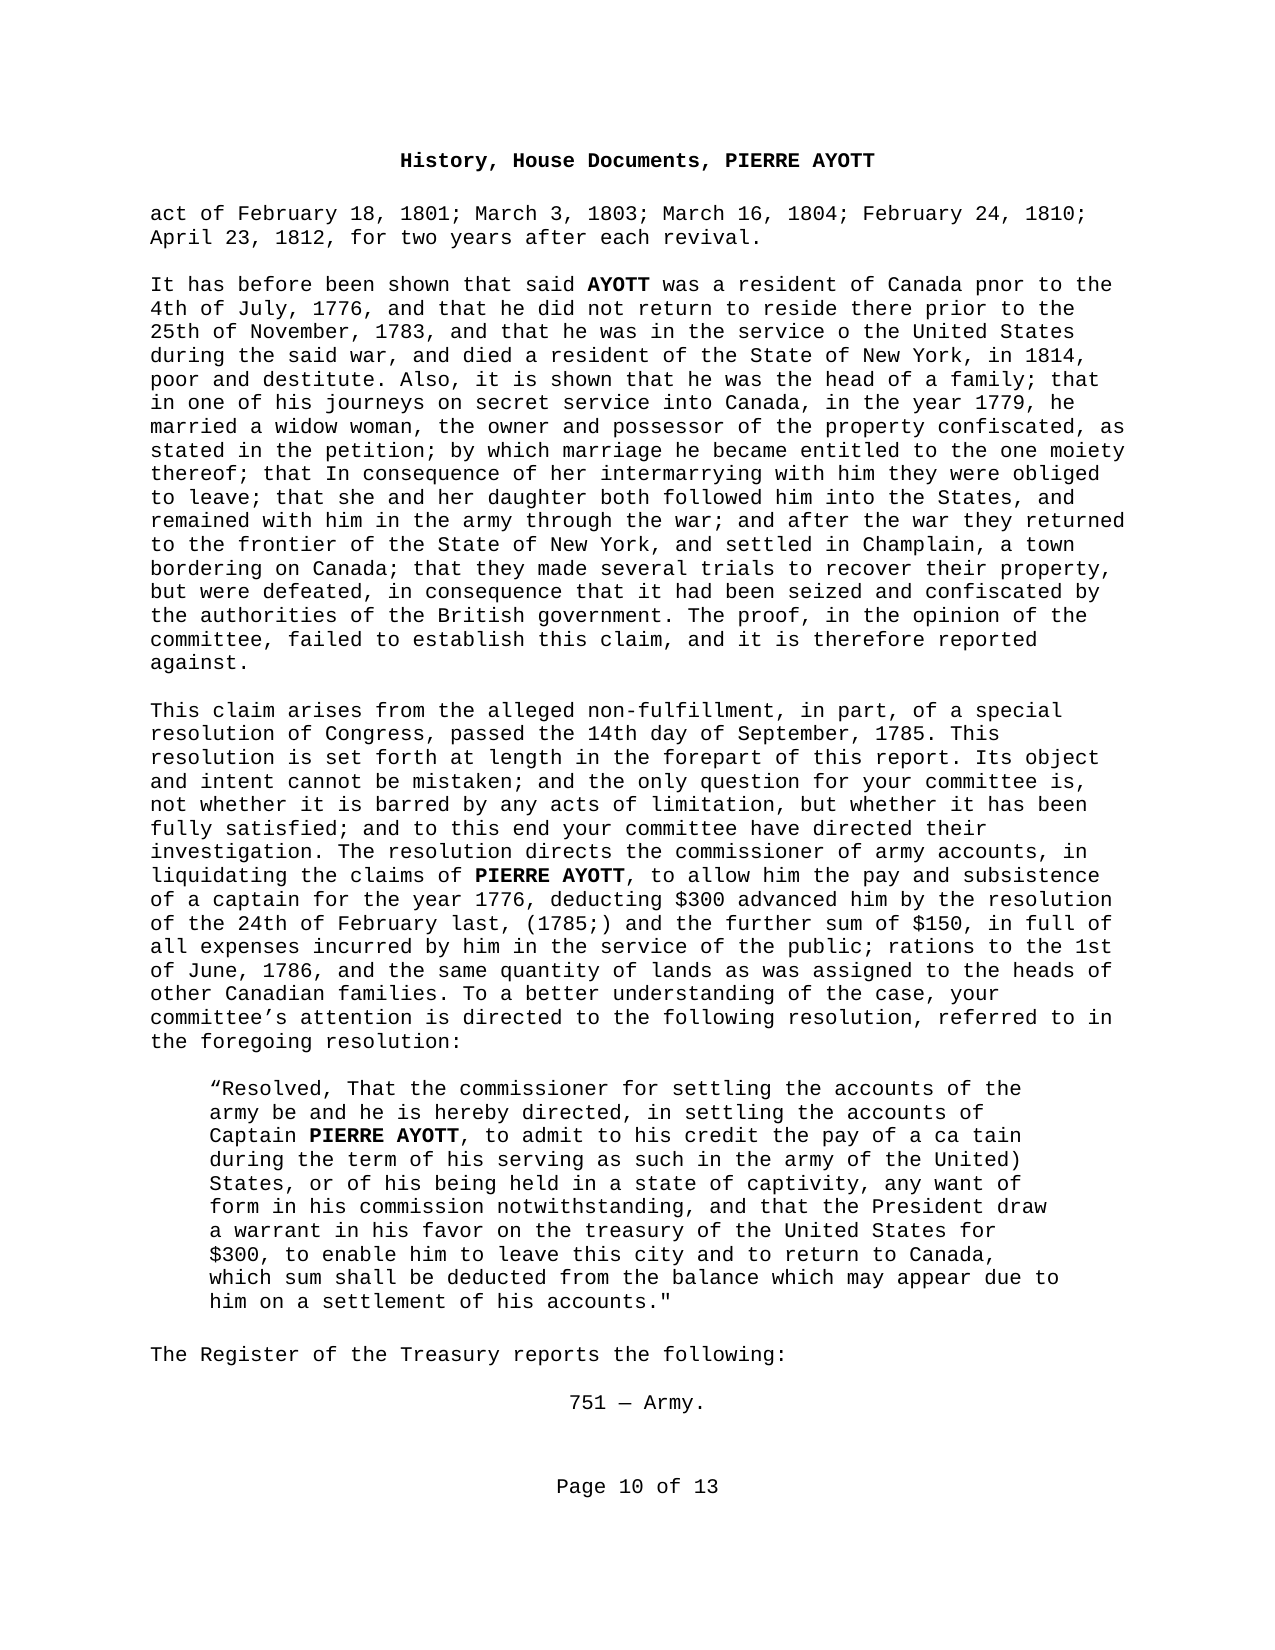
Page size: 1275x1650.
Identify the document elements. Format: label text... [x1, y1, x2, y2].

text 751 — Army. [150, 1392, 1125, 1415]
text act of February 18, 1801; March 3, 1803; March 16, 1804; February 24, 1810; April 23, 1812, for two years after each revival. [150, 203, 1125, 250]
text “Resolved, That the commissioner for settling the accounts of the army be and he is hereby directed, in settling the accounts of Captain Pierre Ayott, to admit to his credit the pay of a ca tain during the term of his serving as such in the army of the United) States, or of his being held in a state of captivity, any want of form in his commission notwithstanding, and that the President draw a warrant in his favor on the treasury of the United States for $300, to enable him to leave this city and to return to Canada, which sum shall be deducted from the balance which may appear due to him on a settlement of his accounts." [209, 1078, 1066, 1314]
text It has before been shown that said Ayott was a resident of Canada pnor to the 4th of July, 1776, and that he did not return to reside there prior to the 25th of November, 1783, and that he was in the service o the United States during the said war, and died a resident of the State of New York, in 1814, poor and destitute. Also, it is shown that he was the head of a family; that in one of his journeys on secret service into Canada, in the year 1779, he married a widow woman, the owner and possessor of the property confiscated, as stated in the petition; by which marriage he became entitled to the one moiety thereof; that In consequence of her intermarrying with him they were obliged to leave; that she and her daughter both followed him into the States, and remained with him in the army through the war; and after the war they returned to the frontier of the State of New York, and settled in Champlain, a town bordering on Canada; that they made several trials to recover their property, but were defeated, in consequence that it had been seized and confiscated by the authorities of the British government. The proof, in the opinion of the committee, failed to establish this claim, and it is therefore reported against. [150, 274, 1125, 676]
text This claim arises from the alleged non-fulfillment, in part, of a special resolution of Congress, passed the 14th day of September, 1785. This resolution is set forth at length in the forepart of this report. Its object and intent cannot be mistaken; and the only question for your committee is, not whether it is barred by any acts of limitation, but whether it has been fully satisfied; and to this end your committee have directed their investigation. The resolution directs the commissioner of army accounts, in liquidating the claims of Pierre Ayott, to allow him the pay and subsistence of a captain for the year 1776, deducting $300 advanced him by the resolution of the 24th of February last, (1785;) and the further sum of $150, in full of all expenses incurred by him in the service of the public; rations to the 1st of June, 1786, and the same quantity of lands as was assigned to the heads of other Canadian families. To a better understanding of the case, your committee’s attention is directed to the following resolution, referred to in the foregoing resolution: [150, 700, 1125, 1054]
text The Register of the Treasury reports the following: [150, 1344, 1125, 1368]
